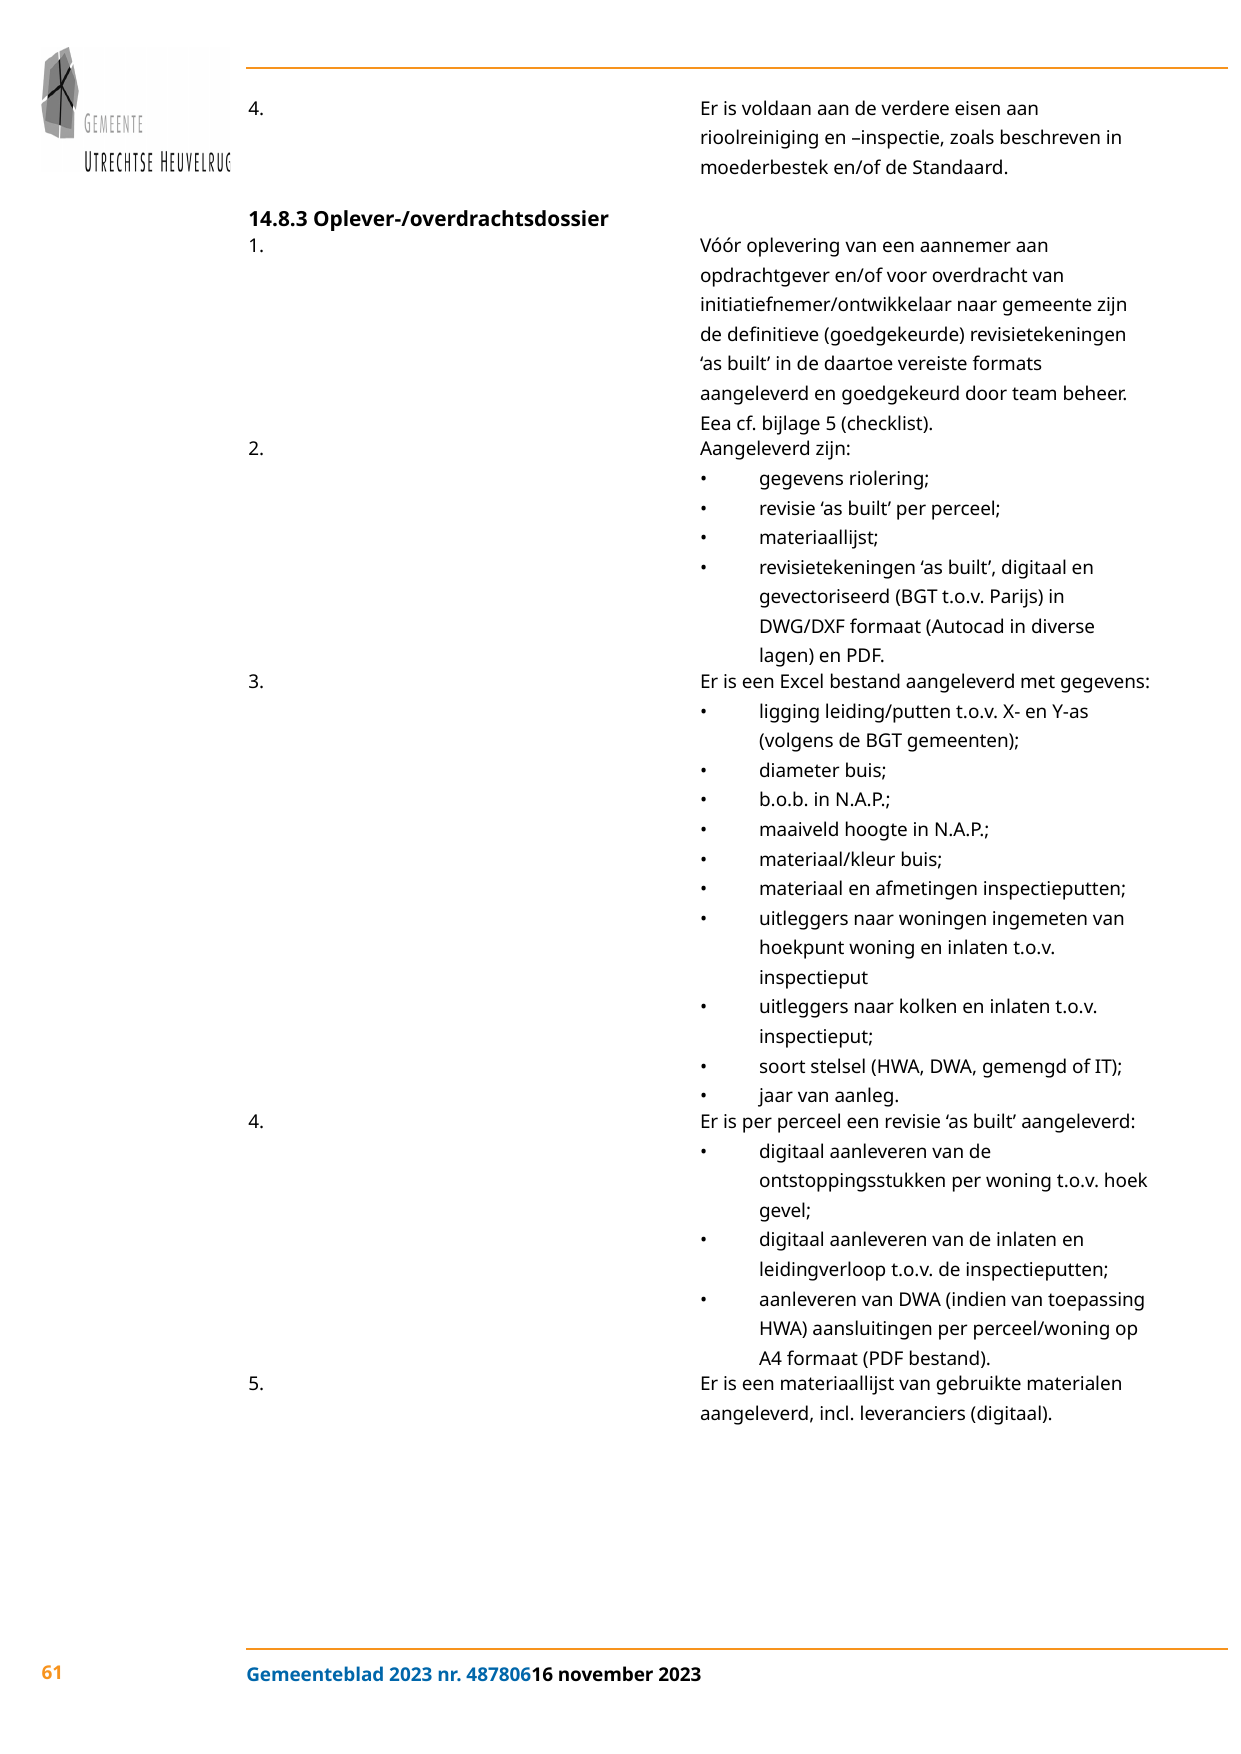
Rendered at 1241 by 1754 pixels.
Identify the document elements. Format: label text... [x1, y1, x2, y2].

table_cell 3. [248, 668, 700, 1108]
picture [41, 47, 231, 172]
text 14.8.3 Oplever-/overdrachtsdossier [248, 204, 1152, 232]
table_cell 2. [248, 436, 700, 668]
table_cell Aangeleverd zijn: gegevens riolering; revisie ‘as built’ per perceel; materiaallijst; revisietekeningen ‘as built’, digitaal en gevectoriseerd (BGT t.o.v. Parijs) in DWG/DXF formaat (Autocad in diverse lagen) en PDF. [700, 436, 1152, 668]
table_cell 5. [248, 1371, 700, 1426]
table_cell 4. [248, 95, 700, 180]
table_cell Er is een Excel bestand aangeleverd met gegevens: ligging leiding/putten t.o.v. X- en Y-as (volgens de BGT gemeenten); diameter buis; b.o.b. in N.A.P.; maaiveld hoogte in N.A.P.; materiaal/kleur buis; materiaal en afmetingen inspectieputten; uitleggers naar woningen ingemeten van hoekpunt woning en inlaten t.o.v. inspectieput uitleggers naar kolken en inlaten t.o.v. inspectieput; soort stelsel (HWA, DWA, gemengd of IT); jaar van aanleg. [700, 668, 1152, 1108]
table_cell Er is per perceel een revisie ‘as built’ aangeleverd: digitaal aanleveren van de ontstoppingsstukken per woning t.o.v. hoek gevel; digitaal aanleveren van de inlaten en leidingverloop t.o.v. de inspectieputten; aanleveren van DWA (indien van toepassing HWA) aansluitingen per perceel/woning op A4 formaat (PDF bestand). [700, 1108, 1152, 1371]
table_cell Er is voldaan aan de verdere eisen aan rioolreiniging en –inspectie, zoals beschreven in moederbestek en/of de Standaard. [700, 95, 1152, 180]
table_header 1. [248, 232, 700, 436]
table_header Vóór oplevering van een aannemer aan opdrachtgever en/of voor overdracht van initiatiefnemer/ontwikkelaar naar gemeente zijn de definitieve (goedgekeurde) revisietekeningen ‘as built’ in de daartoe vereiste formats aangeleverd en goedgekeurd door team beheer. Eea cf. bijlage 5 (checklist). [700, 232, 1152, 436]
table_cell 4. [248, 1108, 700, 1371]
table_cell Er is een materiaallijst van gebruikte materialen aangeleverd, incl. leveranciers (digitaal). [700, 1371, 1152, 1426]
